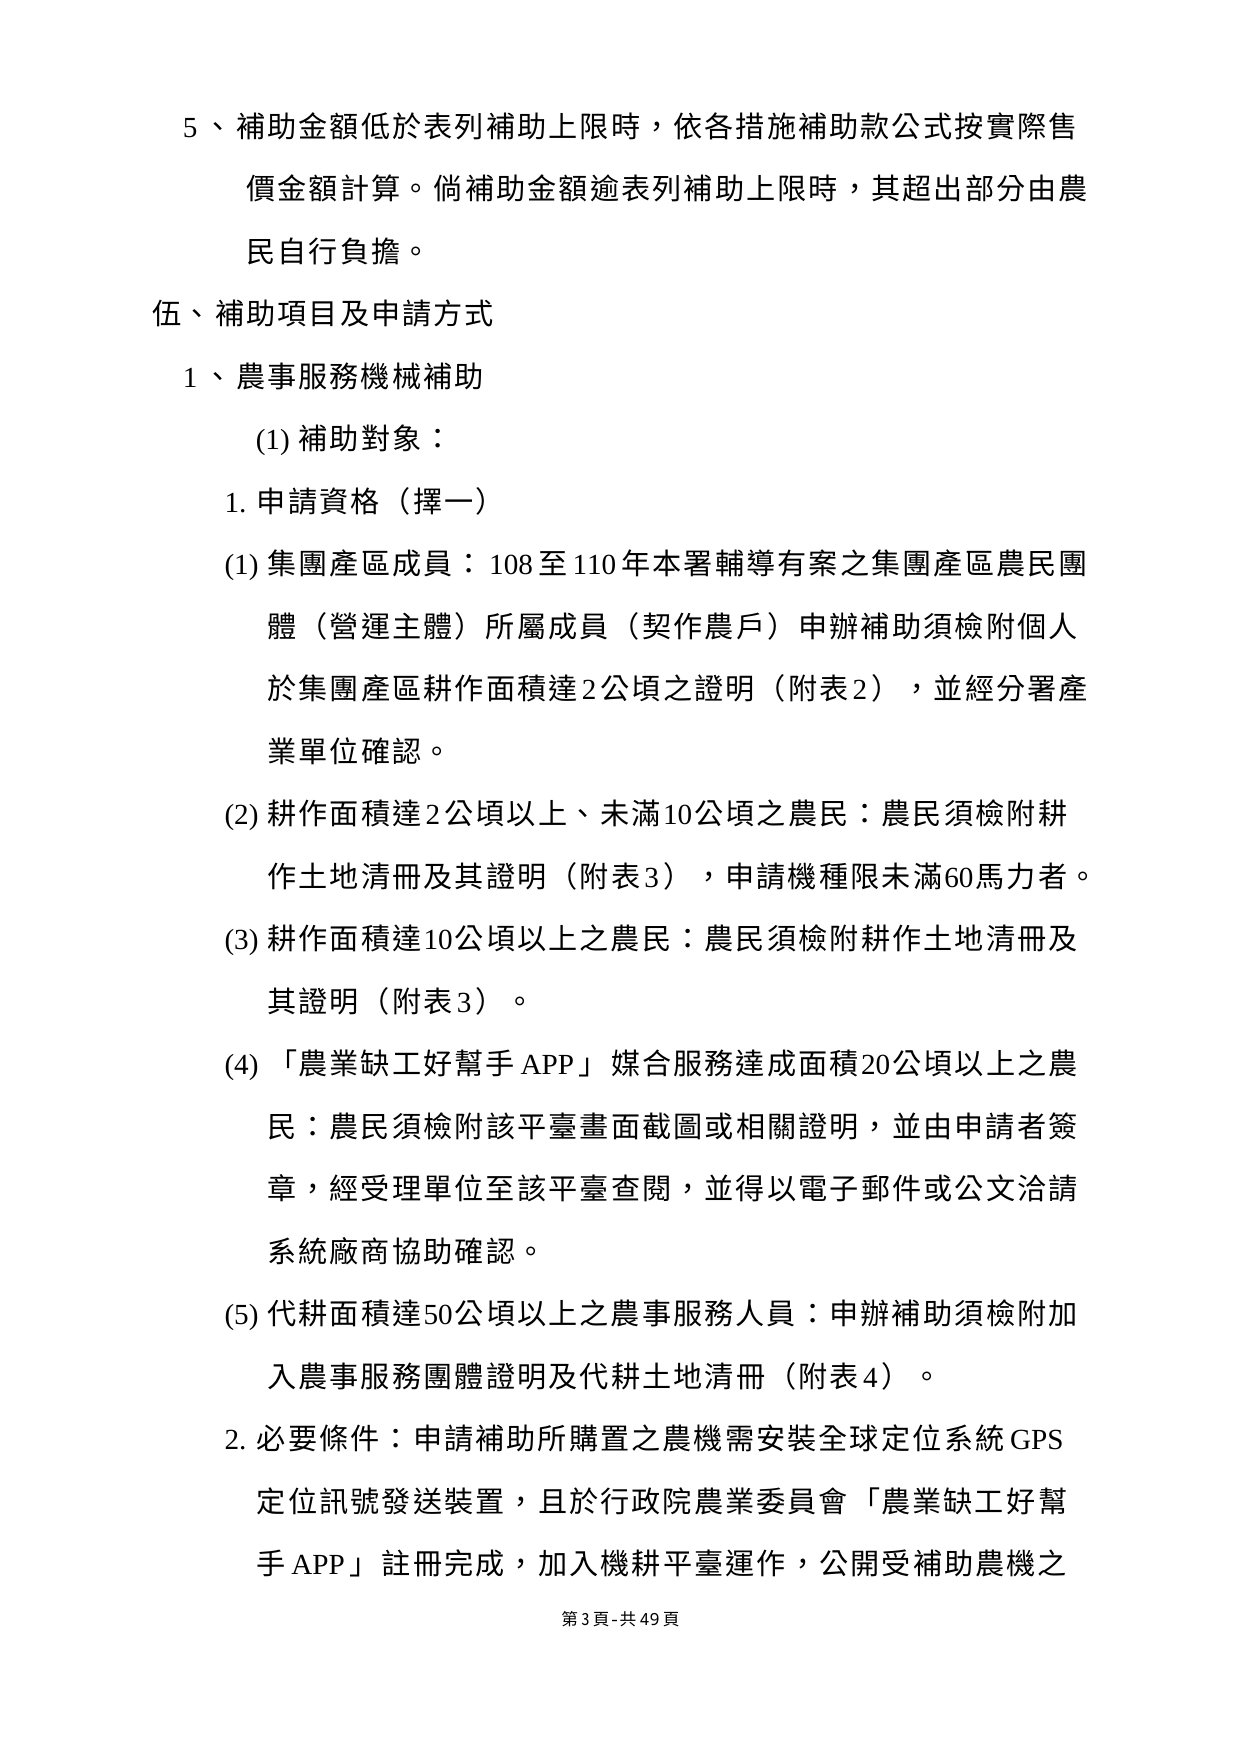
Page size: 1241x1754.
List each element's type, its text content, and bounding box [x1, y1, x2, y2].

list 補助項目及申請方式 [151, 270, 1089, 333]
list 耕作面積達2公頃以上、未滿10公頃之農民：農民須檢附耕作土地清冊及其證明（附表3），申請機種限未滿60馬力者。 [222, 770, 1089, 895]
list 補助金額低於表列補助上限時，依各措施補助款公式按實際售價金額計算。倘補助金額逾表列補助上限時，其超出部分由農民自行負擔。 [181, 83, 1089, 270]
list 申請資格（擇一） [222, 458, 1089, 520]
list 必要條件：申請補助所購置之農機需安裝全球定位系統GPS定位訊號發送裝置，且於行政院農業委員會「農業缺工好幫手APP」註冊完成，加入機耕平臺運作，公開受補助農機之 [222, 1395, 1089, 1583]
list 農事服務機械補助 [181, 333, 1089, 395]
list 集團產區成員：108至110年本署輔導有案之集團產區農民團體（營運主體）所屬成員（契作農戶）申辦補助須檢附個人於集團產區耕作面積達2公頃之證明（附表2），並經分署產業單位確認。 [222, 520, 1089, 770]
list 代耕面積達50公頃以上之農事服務人員：申辦補助須檢附加入農事服務團體證明及代耕土地清冊（附表4）。 [222, 1270, 1089, 1395]
list 「農業缺工好幫手APP」媒合服務達成面積20公頃以上之農民：農民須檢附該平臺畫面截圖或相關證明，並由申請者簽章，經受理單位至該平臺查閱，並得以電子郵件或公文洽請系統廠商協助確認。 [222, 1020, 1089, 1270]
list 耕作面積達10公頃以上之農民：農民須檢附耕作土地清冊及其證明（附表3）。 [222, 895, 1089, 1020]
list 補助對象： [252, 395, 1089, 458]
